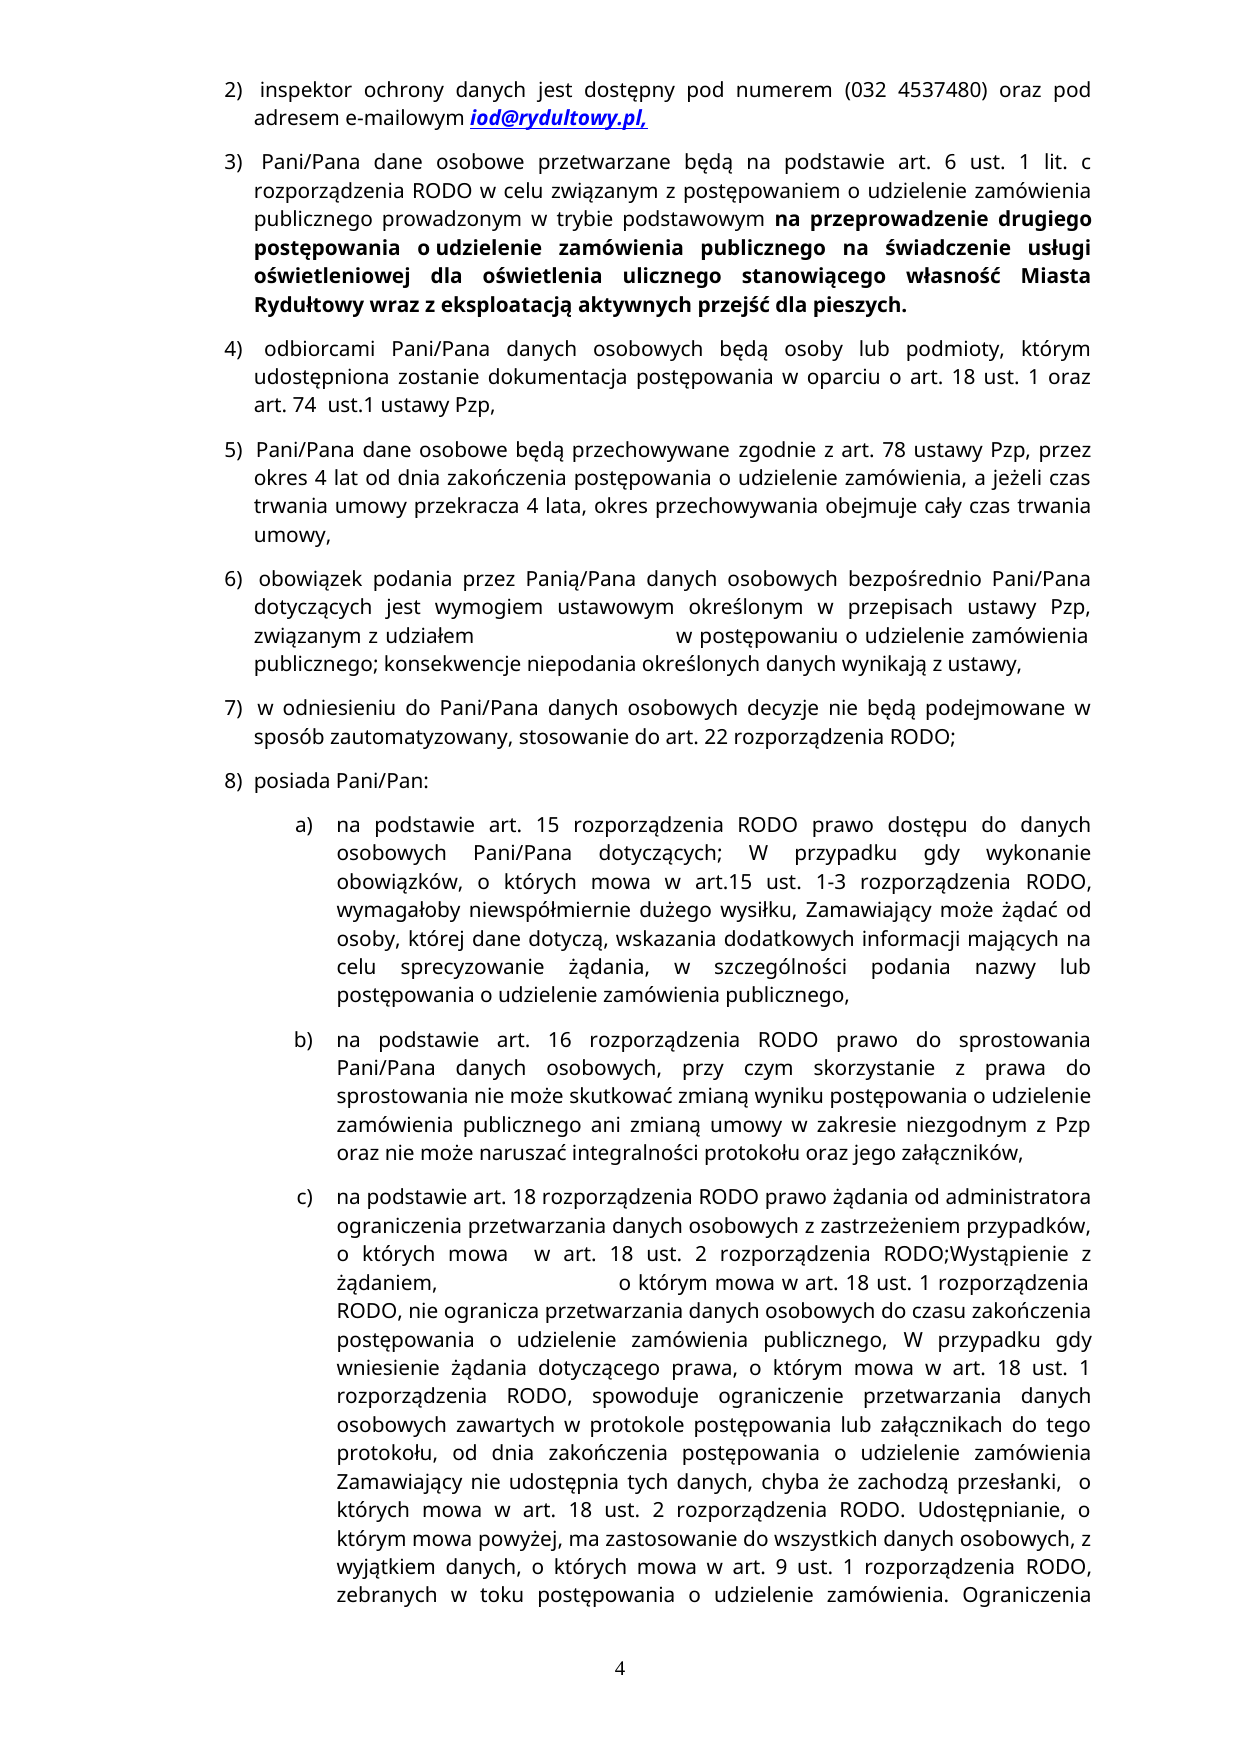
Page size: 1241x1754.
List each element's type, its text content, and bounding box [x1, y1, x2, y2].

list Pani/Pana dane osobowe przetwarzane będą na podstawie art. 6 ust. 1 lit. c rozporządzenia RODO w celu związanym z postępowaniem o udzielenie zamówienia publicznego prowadzonym w trybie podstawowym na przeprowadzenie drugiego postępowania o udzielenie zamówienia publicznego na świadczenie usługi oświetleniowej dla oświetlenia ulicznego stanowiącego własność Miasta Rydułtowy wraz z eksploatacją aktywnych przejść dla pieszych. [224, 147, 1092, 318]
list na podstawie art. 18 rozporządzenia RODO prawo żądania od administratora ograniczenia przetwarzania danych osobowych z zastrzeżeniem przypadków, o których mowa w art. 18 ust. 2 rozporządzenia RODO;Wystąpienie z żądaniem, o którym mowa w art. 18 ust. 1 rozporządzenia RODO, nie ogranicza przetwarzania danych osobowych do czasu zakończenia postępowania o udzielenie zamówienia publicznego, W przypadku gdy wniesienie żądania dotyczącego prawa, o którym mowa w art. 18 ust. 1 rozporządzenia RODO, spowoduje ograniczenie przetwarzania danych osobowych zawartych w protokole postępowania lub załącznikach do tego protokołu, od dnia zakończenia postępowania o udzielenie zamówienia Zamawiający nie udostępnia tych danych, chyba że zachodzą przesłanki, o których mowa w art. 18 ust. 2 rozporządzenia RODO. Udostępnianie, o którym mowa powyżej, ma zastosowanie do wszystkich danych osobowych, z wyjątkiem danych, o których mowa w art. 9 ust. 1 rozporządzenia RODO, zebranych w toku postępowania o udzielenie zamówienia. Ograniczenia [313, 1182, 1092, 1609]
list odbiorcami Pani/Pana danych osobowych będą osoby lub podmioty, którym udostępniona zostanie dokumentacja postępowania w oparciu o art. 18 ust. 1 oraz art. 74 ust.1 ustawy Pzp, [224, 334, 1092, 419]
list obowiązek podania przez Panią/Pana danych osobowych bezpośrednio Pani/Pana dotyczących jest wymogiem ustawowym określonym w przepisach ustawy Pzp, związanym z udziałem w postępowaniu o udzielenie zamówienia publicznego; konsekwencje niepodania określonych danych wynikają z ustawy, [224, 564, 1092, 678]
list na podstawie art. 15 rozporządzenia RODO prawo dostępu do danych osobowych Pani/Pana dotyczących; W przypadku gdy wykonanie obowiązków, o których mowa w art.15 ust. 1-3 rozporządzenia RODO, wymagałoby niewspółmiernie dużego wysiłku, Zamawiający może żądać od osoby, której dane dotyczą, wskazania dodatkowych informacji mających na celu sprecyzowanie żądania, w szczególności podania nazwy lub postępowania o udzielenie zamówienia publicznego, [313, 810, 1092, 1009]
list w odniesieniu do Pani/Pana danych osobowych decyzje nie będą podejmowane w sposób zautomatyzowany, stosowanie do art. 22 rozporządzenia RODO; [224, 693, 1092, 750]
list posiada Pani/Pan: [224, 766, 1092, 794]
list inspektor ochrony danych jest dostępny pod numerem (032 4537480) oraz pod adresem e-mailowym iod@rydultowy.pl, [224, 75, 1092, 132]
list na podstawie art. 16 rozporządzenia RODO prawo do sprostowania Pani/Pana danych osobowych, przy czym skorzystanie z prawa do sprostowania nie może skutkować zmianą wyniku postępowania o udzielenie zamówienia publicznego ani zmianą umowy w zakresie niezgodnym z Pzp oraz nie może naruszać integralności protokołu oraz jego załączników, [313, 1025, 1092, 1167]
list Pani/Pana dane osobowe będą przechowywane zgodnie z art. 78 ustawy Pzp, przez okres 4 lat od dnia zakończenia postępowania o udzielenie zamówienia, a jeżeli czas trwania umowy przekracza 4 lata, okres przechowywania obejmuje cały czas trwania umowy, [224, 435, 1092, 548]
